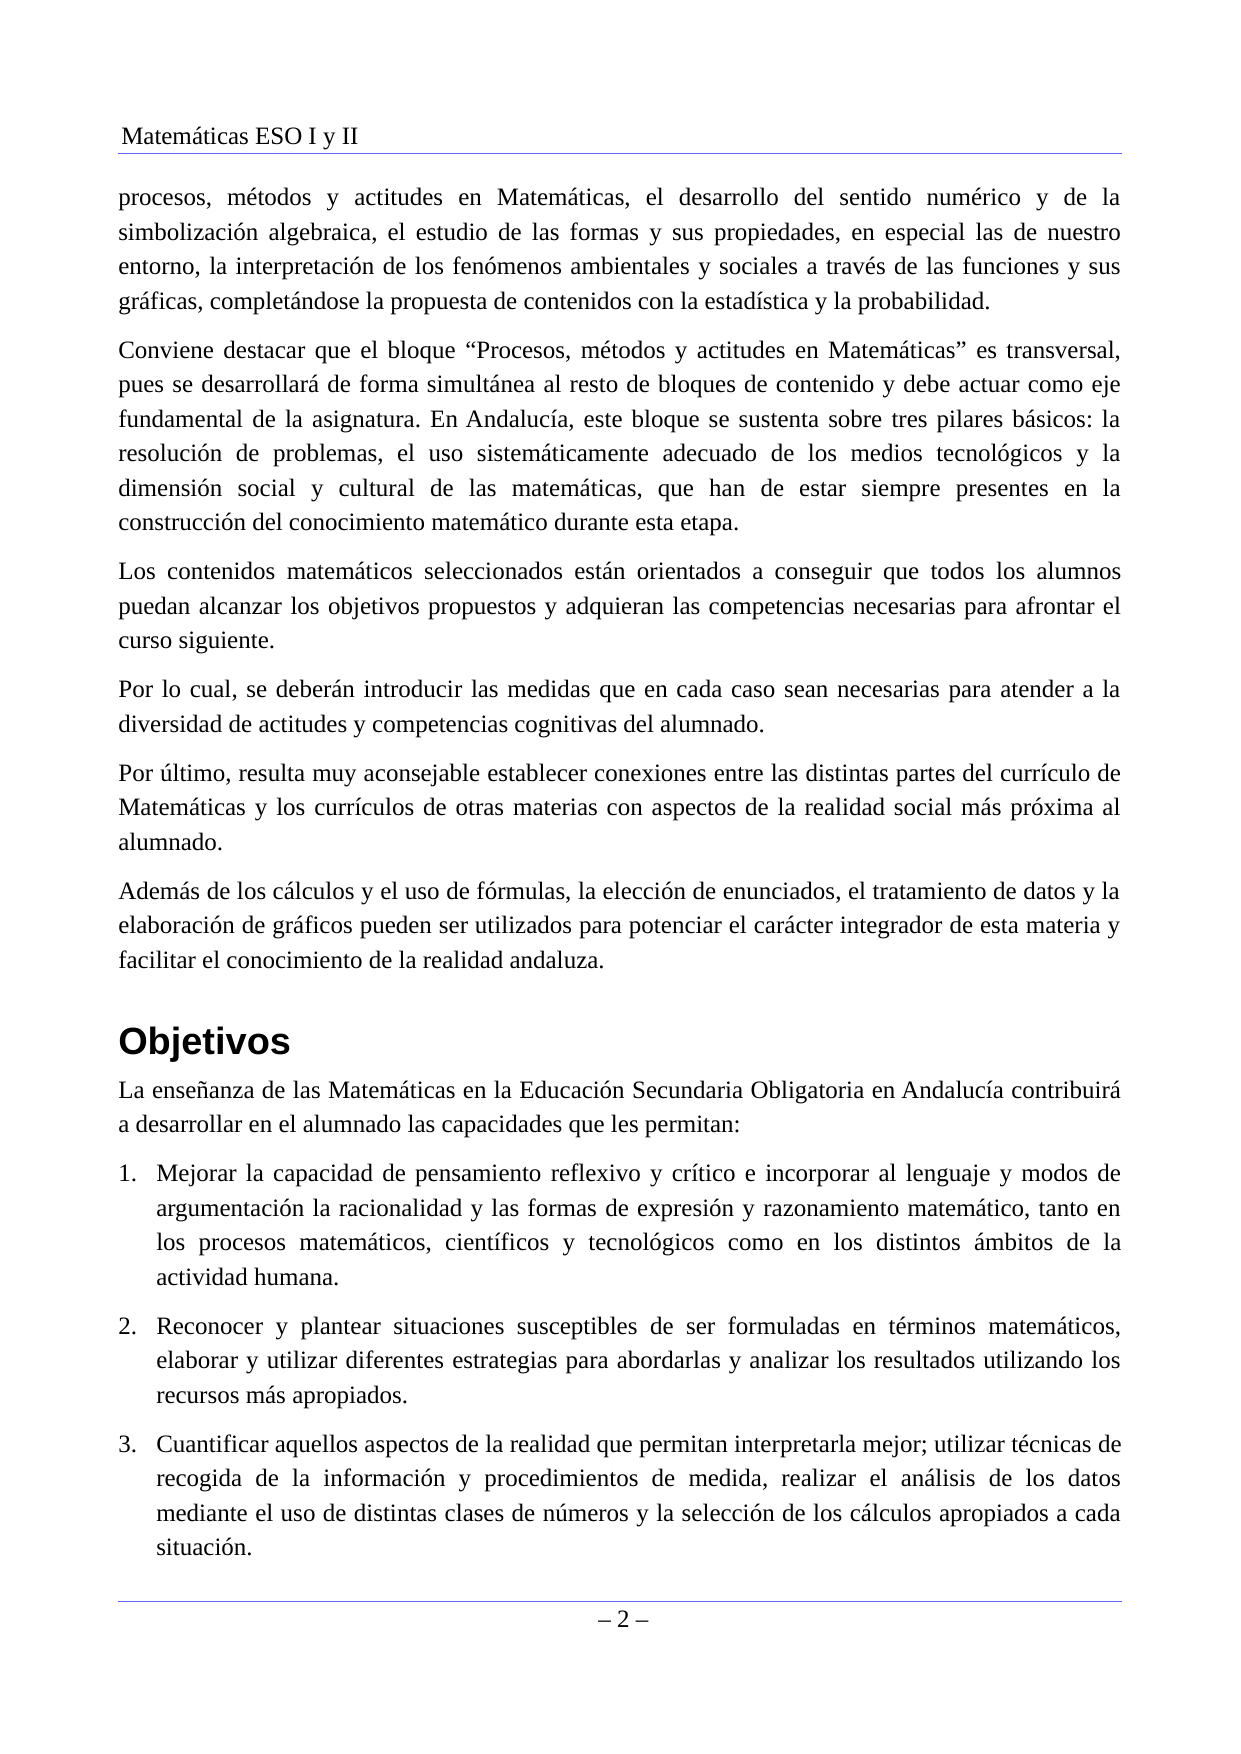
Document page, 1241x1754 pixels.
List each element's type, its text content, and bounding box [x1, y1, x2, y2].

text Además de los cálculos y el uso de fórmulas, la elección de enunciados, el tratamiento de datos y la elaboración de gráficos pueden ser utilizados para potenciar el carácter integrador de esta materia y facilitar el conocimiento de la realidad andaluza. [118, 876, 1122, 973]
text procesos, métodos y actitudes en Matemáticas, el desarrollo del sentido numérico y de la simbolización algebraica, el estudio de las formas y sus propiedades, en especial las de nuestro entorno, la interpretación de los fenómenos ambientales y sociales a través de las funciones y sus gráficas, completándose la propuesta de contenidos con la estadística y la probabilidad. [118, 182, 1122, 314]
text Conviene destacar que el bloque “Procesos, métodos y actitudes en Matemáticas” es transversal, pues se desarrollará de forma simultánea al resto de bloques de contenido y debe actuar como eje fundamental de la asignatura. En Andalucía, este bloque se sustenta sobre tres pilares básicos: la resolución de problemas, el uso sistemáticamente adecuado de los medios tecnológicos y la dimensión social y cultural de las matemáticas, que han de estar siempre presentes en la construcción del conocimiento matemático durante esta etapa. [118, 335, 1122, 536]
text Por lo cual, se deberán introducir las medidas que en cada caso sean necesarias para atender a la diversidad de actitudes y competencias cognitivas del alumnado. [118, 674, 1122, 737]
text Los contenidos matemáticos seleccionados están orientados a conseguir que todos los alumnos puedan alcanzar los objetivos propuestos y adquieran las competencias necesarias para afrontar el curso siguiente. [118, 556, 1122, 654]
text Por último, resulta muy aconsejable establecer conexiones entre las distintas partes del currículo de Matemáticas y los currículos de otras materias con aspectos de la realidad social más próxima al alumnado. [118, 758, 1122, 856]
list Mejorar la capacidad de pensamiento reflexivo y crítico e incorporar al lenguaje y modos de argumentación la racionalidad y las formas de expresión y razonamiento matemático, tanto en los procesos matemáticos, científicos y tecnológicos como en los distintos ámbitos de la actividad humana. [118, 1158, 1122, 1291]
list Cuantificar aquellos aspectos de la realidad que permitan interpretarla mejor; utilizar técnicas de recogida de la información y procedimientos de medida, realizar el análisis de los datos mediante el uso de distintas clases de números y la selección de los cálculos apropiados a cada situación. [118, 1429, 1122, 1561]
list Reconocer y plantear situaciones susceptibles de ser formuladas en términos matemáticos, elaborar y utilizar diferentes estrategias para abordarlas y analizar los resultados utilizando los recursos más apropiados. [118, 1311, 1122, 1409]
text La enseñanza de las Matemáticas en la Educación Secundaria Obligatoria en Andalucía contribuirá a desarrollar en el alumnado las capacidades que les permitan: [118, 1075, 1122, 1138]
subtitle Objetivos [118, 1019, 1122, 1062]
